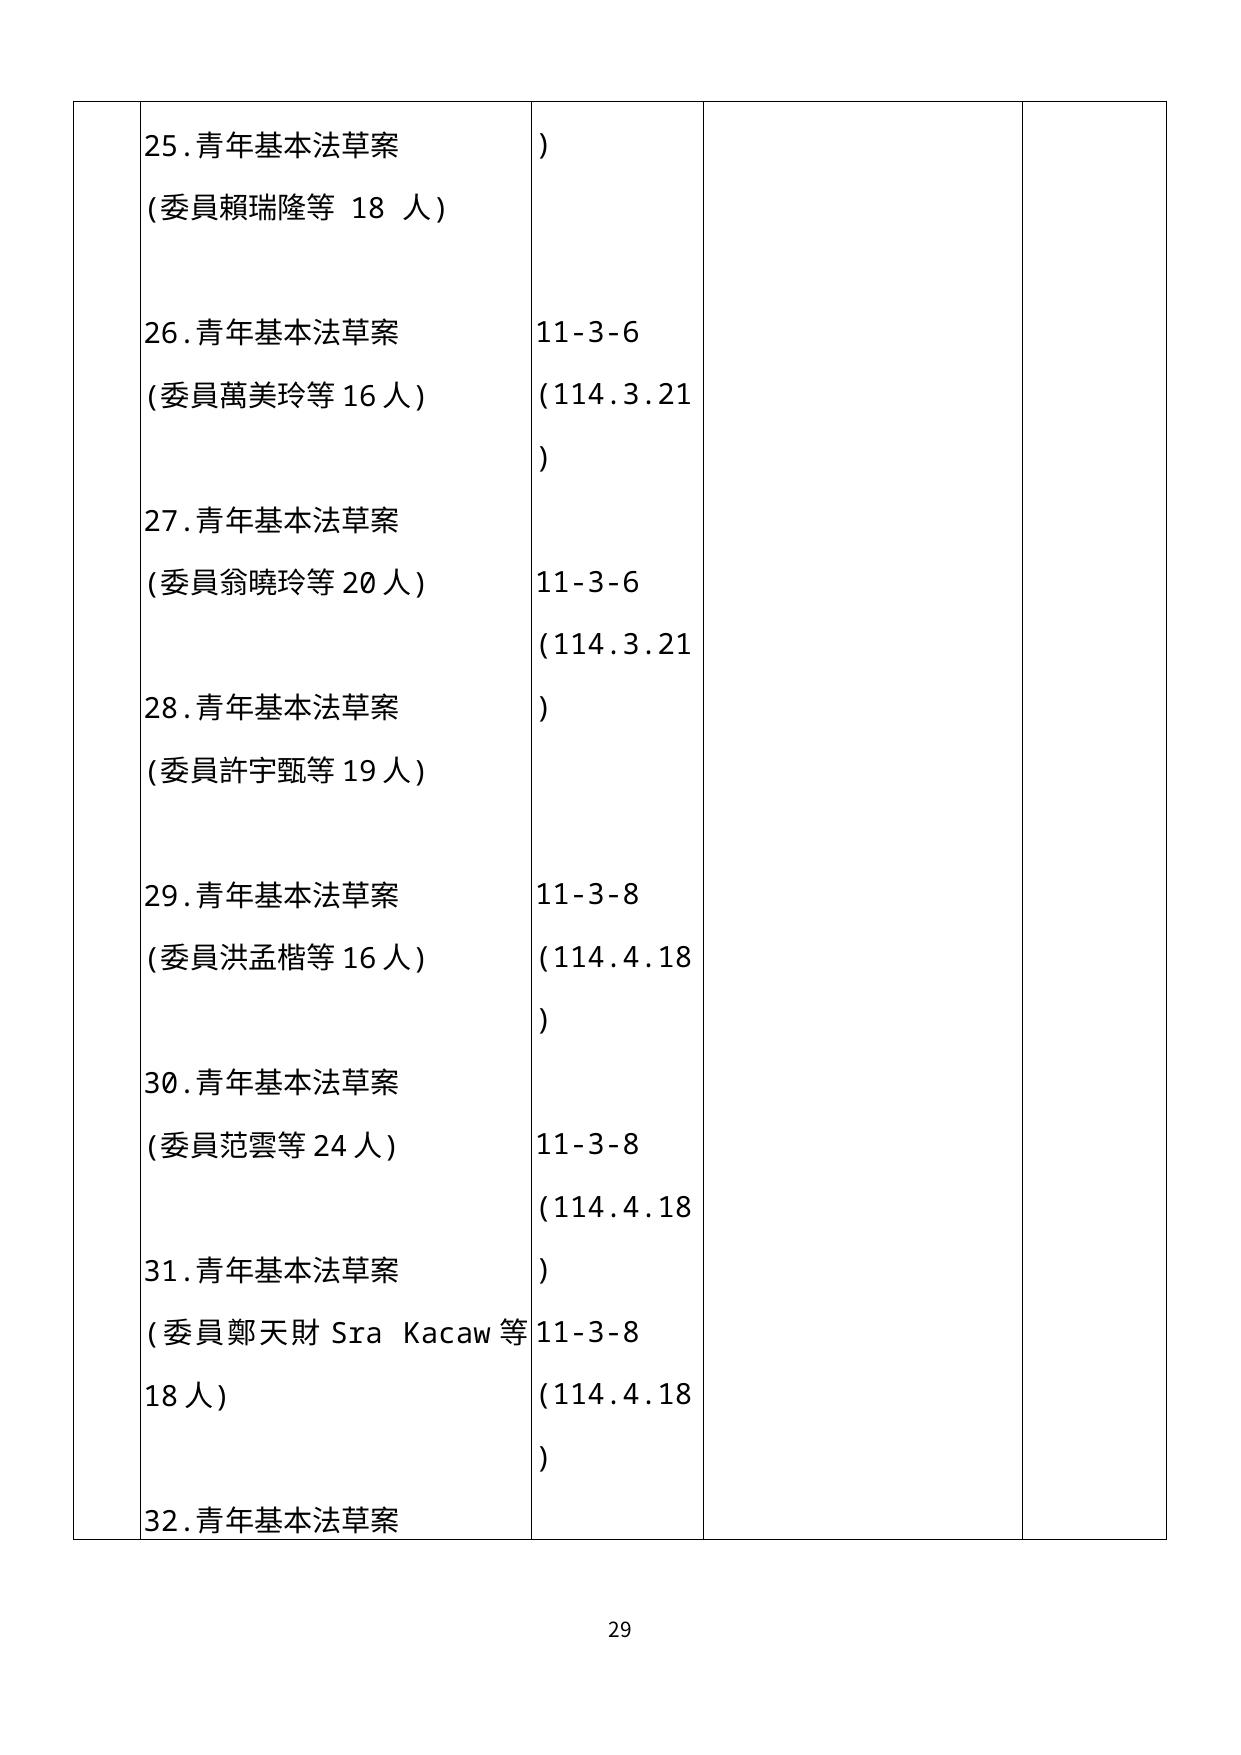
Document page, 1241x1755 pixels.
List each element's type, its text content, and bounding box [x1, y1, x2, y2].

table_cell [704, 102, 1022, 1539]
table_cell 25.青年基本法草案 (委員賴瑞隆等 18 人) 26.青年基本法草案 (委員萬美玲等16人) 27.青年基本法草案 (委員翁曉玲等20人) 28.青年基本法草案 (委員許宇甄等19人) 29.青年基本法草案 (委員洪孟楷等16人) 30.青年基本法草案 (委員范雲等24人) 31.青年基本法草案 (委員鄭天財Sra Kacaw等18人) 32.青年基本法草案 [141, 102, 531, 1539]
table_cell [74, 102, 140, 1539]
table_cell ) 11-3-6 (114.3.21) 11-3-6 (114.3.21) 11-3-8 (114.4.18) 11-3-8 (114.4.18) 11-3-8 (114.4.18) [532, 102, 703, 1539]
table_cell [1023, 102, 1166, 1539]
